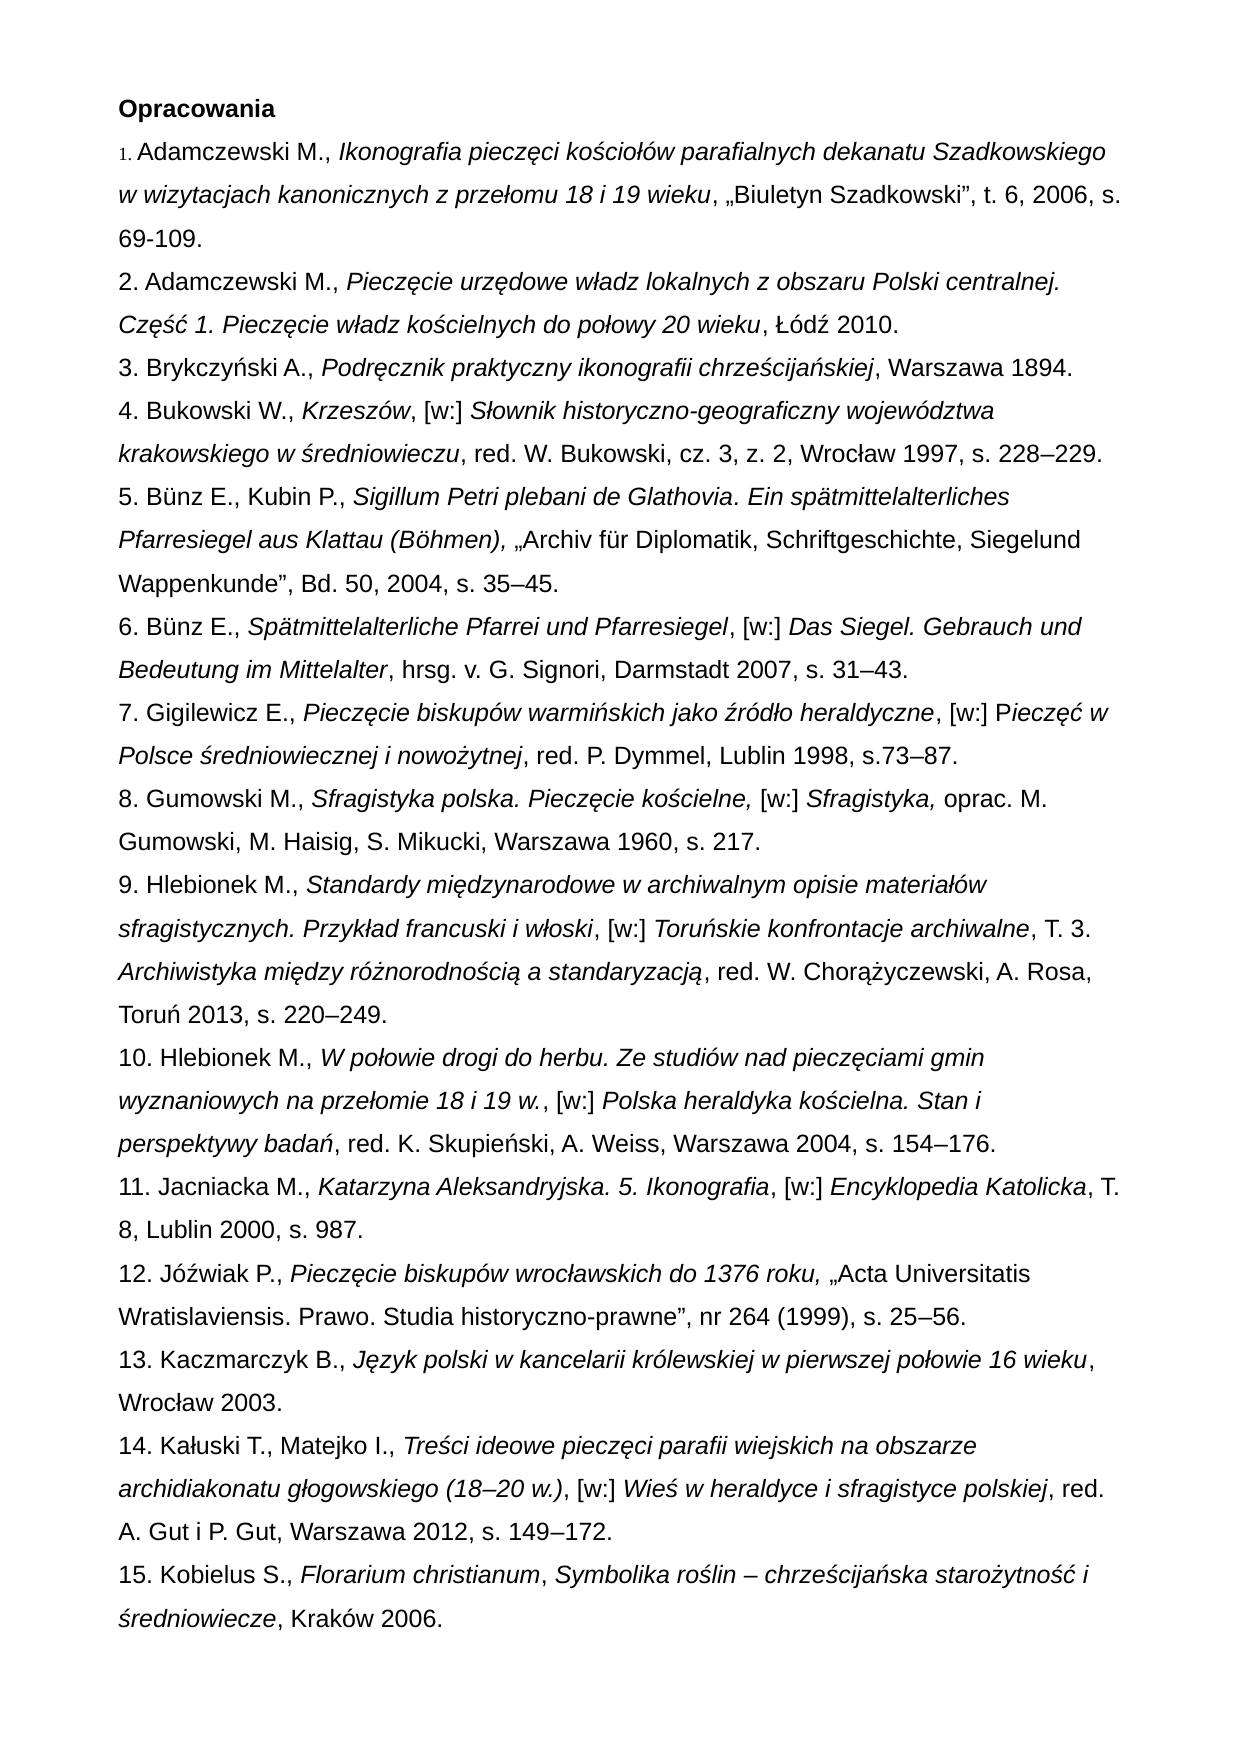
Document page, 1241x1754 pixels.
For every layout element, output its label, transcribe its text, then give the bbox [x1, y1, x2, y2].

text 14. Kałuski T., Matejko I., Treści ideowe pieczęci parafii wiejskich na obszarze archidiakonatu głogowskiego (18–20 w.), [w:] Wieś w heraldyce i sfragistyce polskiej, red. A. Gut i P. Gut, Warszawa 2012, s. 149–172. [118, 1431, 1122, 1546]
text 12. Jóźwiak P., Pieczęcie biskupów wrocławskich do 1376 roku, „Acta Universitatis Wratislaviensis. Prawo. Studia historyczno-prawne”, nr 264 (1999), s. 25–56. [118, 1258, 1122, 1330]
text 8. Gumowski M., Sfragistyka polska. Pieczęcie kościelne, [w:] Sfragistyka, oprac. M. Gumowski, M. Haisig, S. Mikucki, Warszawa 1960, s. 217. [118, 784, 1122, 856]
text 7. Gigilewicz E., Pieczęcie biskupów warmińskich jako źródło heraldyczne, [w:] Pieczęć w Polsce średniowiecznej i nowożytnej, red. P. Dymmel, Lublin 1998, s.73–87. [118, 698, 1122, 770]
text 10. Hlebionek M., W połowie drogi do herbu. Ze studiów nad pieczęciami gmin wyznaniowych na przełomie 18 i 19 w., [w:] Polska heraldyka kościelna. Stan i perspektywy badań, red. K. Skupieński, A. Weiss, Warszawa 2004, s. 154–176. [118, 1043, 1122, 1158]
text 3. Brykczyński A., Podręcznik praktyczny ikonografii chrześcijańskiej, Warszawa 1894. [118, 353, 1122, 382]
text 15. Kobielus S., Florarium christianum, Symbolika roślin – chrześcijańska starożytność i średniowiecze, Kraków 2006. [118, 1560, 1122, 1632]
text 9. Hlebionek M., Standardy międzynarodowe w archiwalnym opisie materiałów sfragistycznych. Przykład francuski i włoski, [w:] Toruńskie konfrontacje archiwalne, T. 3. Archiwistyka między różnorodnością a standaryzacją, red. W. Chorążyczewski, A. Rosa, Toruń 2013, s. 220–249. [118, 870, 1122, 1028]
text 1. Adamczewski M., Ikonografia pieczęci kościołów parafialnych dekanatu Szadkowskiego w wizytacjach kanonicznych z przełomu 18 i 19 wieku, „Biuletyn Szadkowski”, t. 6, 2006, s. 69-109. [118, 137, 1122, 252]
text 2. Adamczewski M., Pieczęcie urzędowe władz lokalnych z obszaru Polski centralnej. Część 1. Pieczęcie władz kościelnych do połowy 20 wieku, Łódź 2010. [118, 267, 1122, 338]
text 11. Jacniacka M., Katarzyna Aleksandryjska. 5. Ikonografia, [w:] Encyklopedia Katolicka, T. 8, Lublin 2000, s. 987. [118, 1172, 1122, 1244]
text 4. Bukowski W., Krzeszów, [w:] Słownik historyczno-geograficzny województwa krakowskiego w średniowieczu, red. W. Bukowski, cz. 3, z. 2, Wrocław 1997, s. 228–229. [118, 396, 1122, 468]
text 13. Kaczmarczyk B., Język polski w kancelarii królewskiej w pierwszej połowie 16 wieku, Wrocław 2003. [118, 1345, 1122, 1417]
text 5. Bünz E., Kubin P., Sigillum Petri plebani de Glathovia. Ein spätmittelalterliches Pfarresiegel aus Klattau (Böhmen), „Archiv für Diplomatik, Schriftgeschichte, Siegelund Wappenkunde”, Bd. 50, 2004, s. 35–45. [118, 482, 1122, 597]
text 6. Bünz E., Spätmittelalterliche Pfarrei und Pfarresiegel, [w:] Das Siegel. Gebrauch und Bedeutung im Mittelalter, hrsg. v. G. Signori, Darmstadt 2007, s. 31–43. [118, 612, 1122, 683]
subtitle Opracowania [118, 94, 1122, 123]
